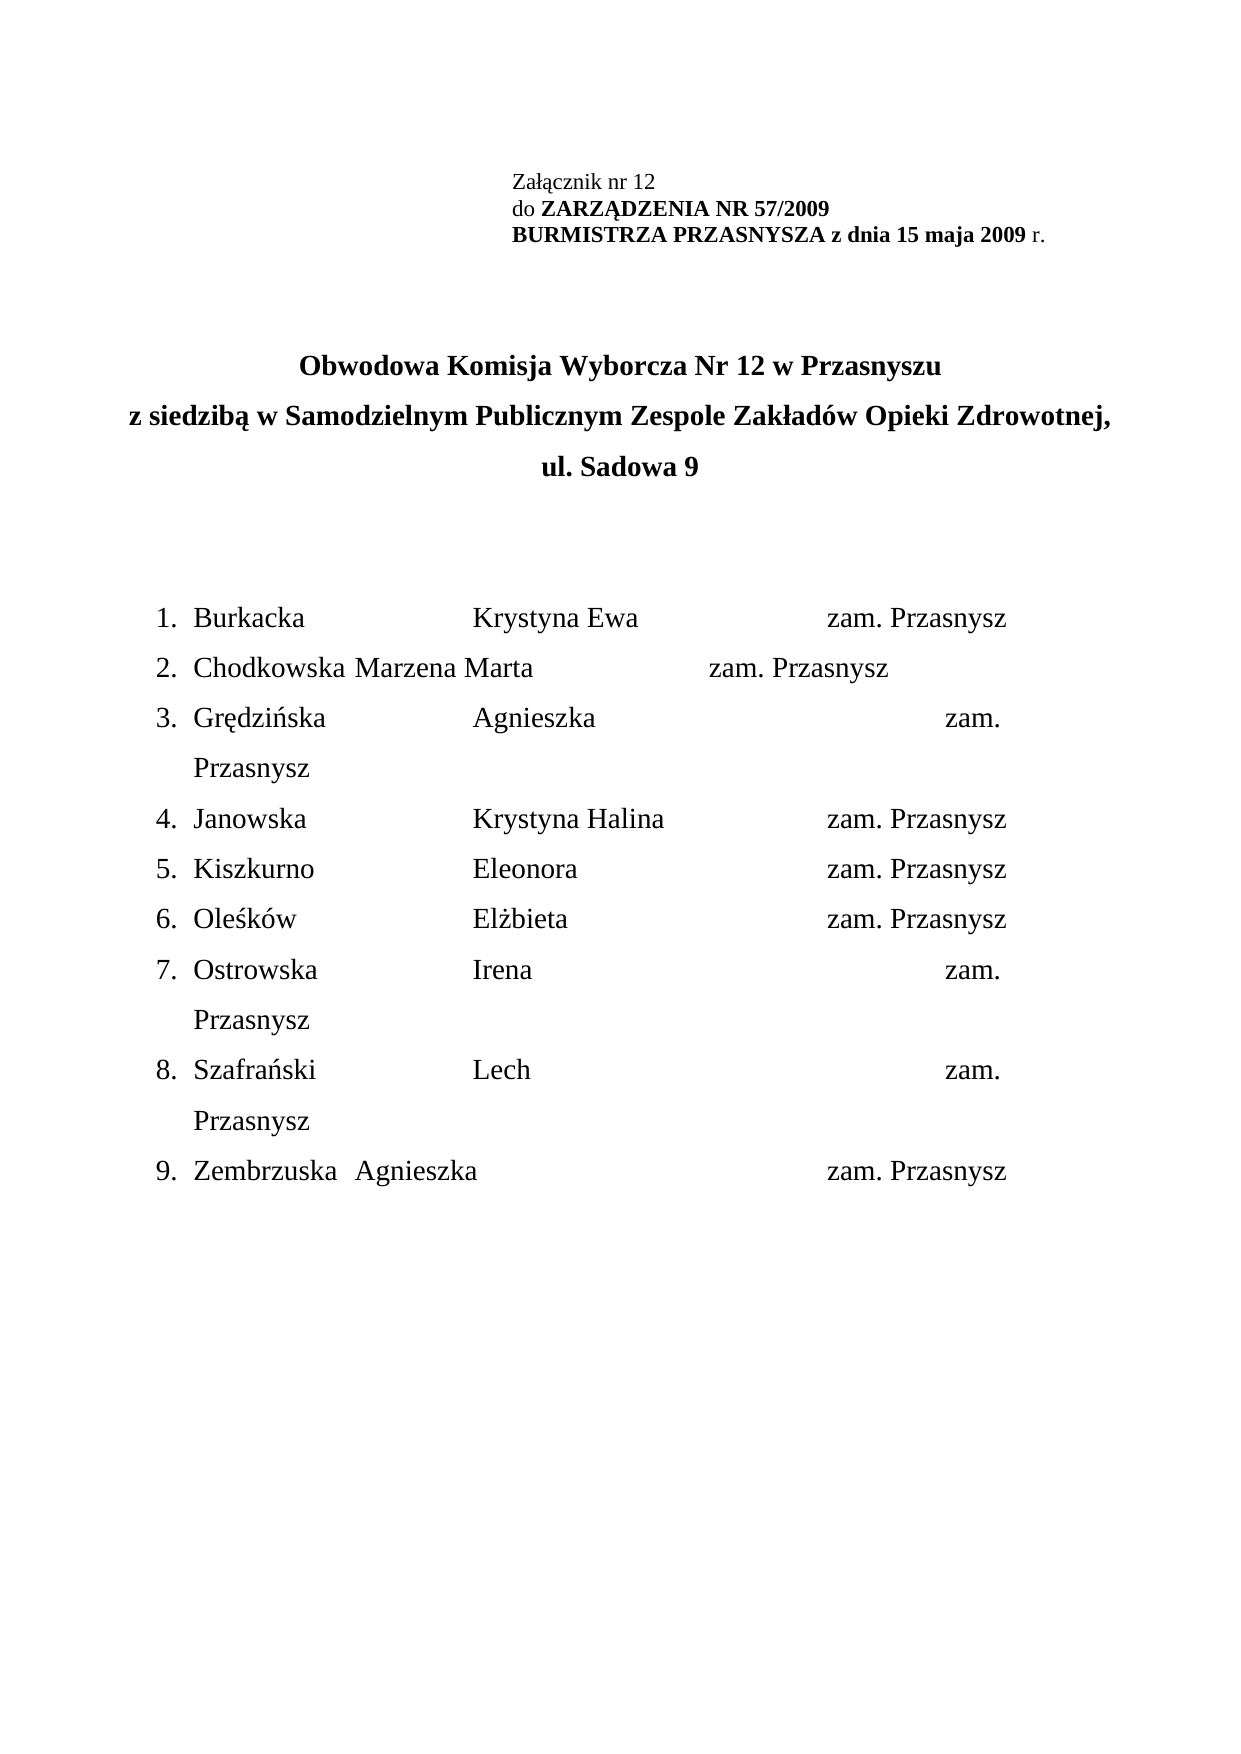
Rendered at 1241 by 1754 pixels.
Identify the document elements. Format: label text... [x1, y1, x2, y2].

text z siedzibą w Samodzielnym Publicznym Zespole Zakładów Opieki Zdrowotnej, ul. Sadowa 9 [118, 398, 1122, 482]
list Chodkowska Marzena Marta zam. Przasnysz [156, 650, 1122, 683]
list Zembrzuska Agnieszka zam. Przasnysz [156, 1153, 1122, 1187]
list Grędzińska Agnieszka zam. Przasnysz [156, 700, 1122, 784]
list Janowska Krystyna Halina zam. Przasnysz [156, 801, 1122, 834]
text Obwodowa Komisja Wyborcza Nr 12 w Przasnyszu [118, 348, 1122, 382]
list Kiszkurno Eleonora zam. Przasnysz [156, 851, 1122, 885]
list Szafrański Lech zam. Przasnysz [156, 1052, 1122, 1136]
list Ostrowska Irena zam. Przasnysz [156, 952, 1122, 1036]
text do ZARZĄDZENIA NR 57/2009 [512, 195, 1122, 221]
text Załącznik nr 12 [512, 168, 1122, 195]
list Oleśków Elżbieta zam. Przasnysz [156, 902, 1122, 935]
text BURMISTRZA PRZASNYSZA z dnia 15 maja 2009 r. [512, 221, 1122, 247]
list Burkacka Krystyna Ewa zam. Przasnysz [156, 600, 1122, 633]
